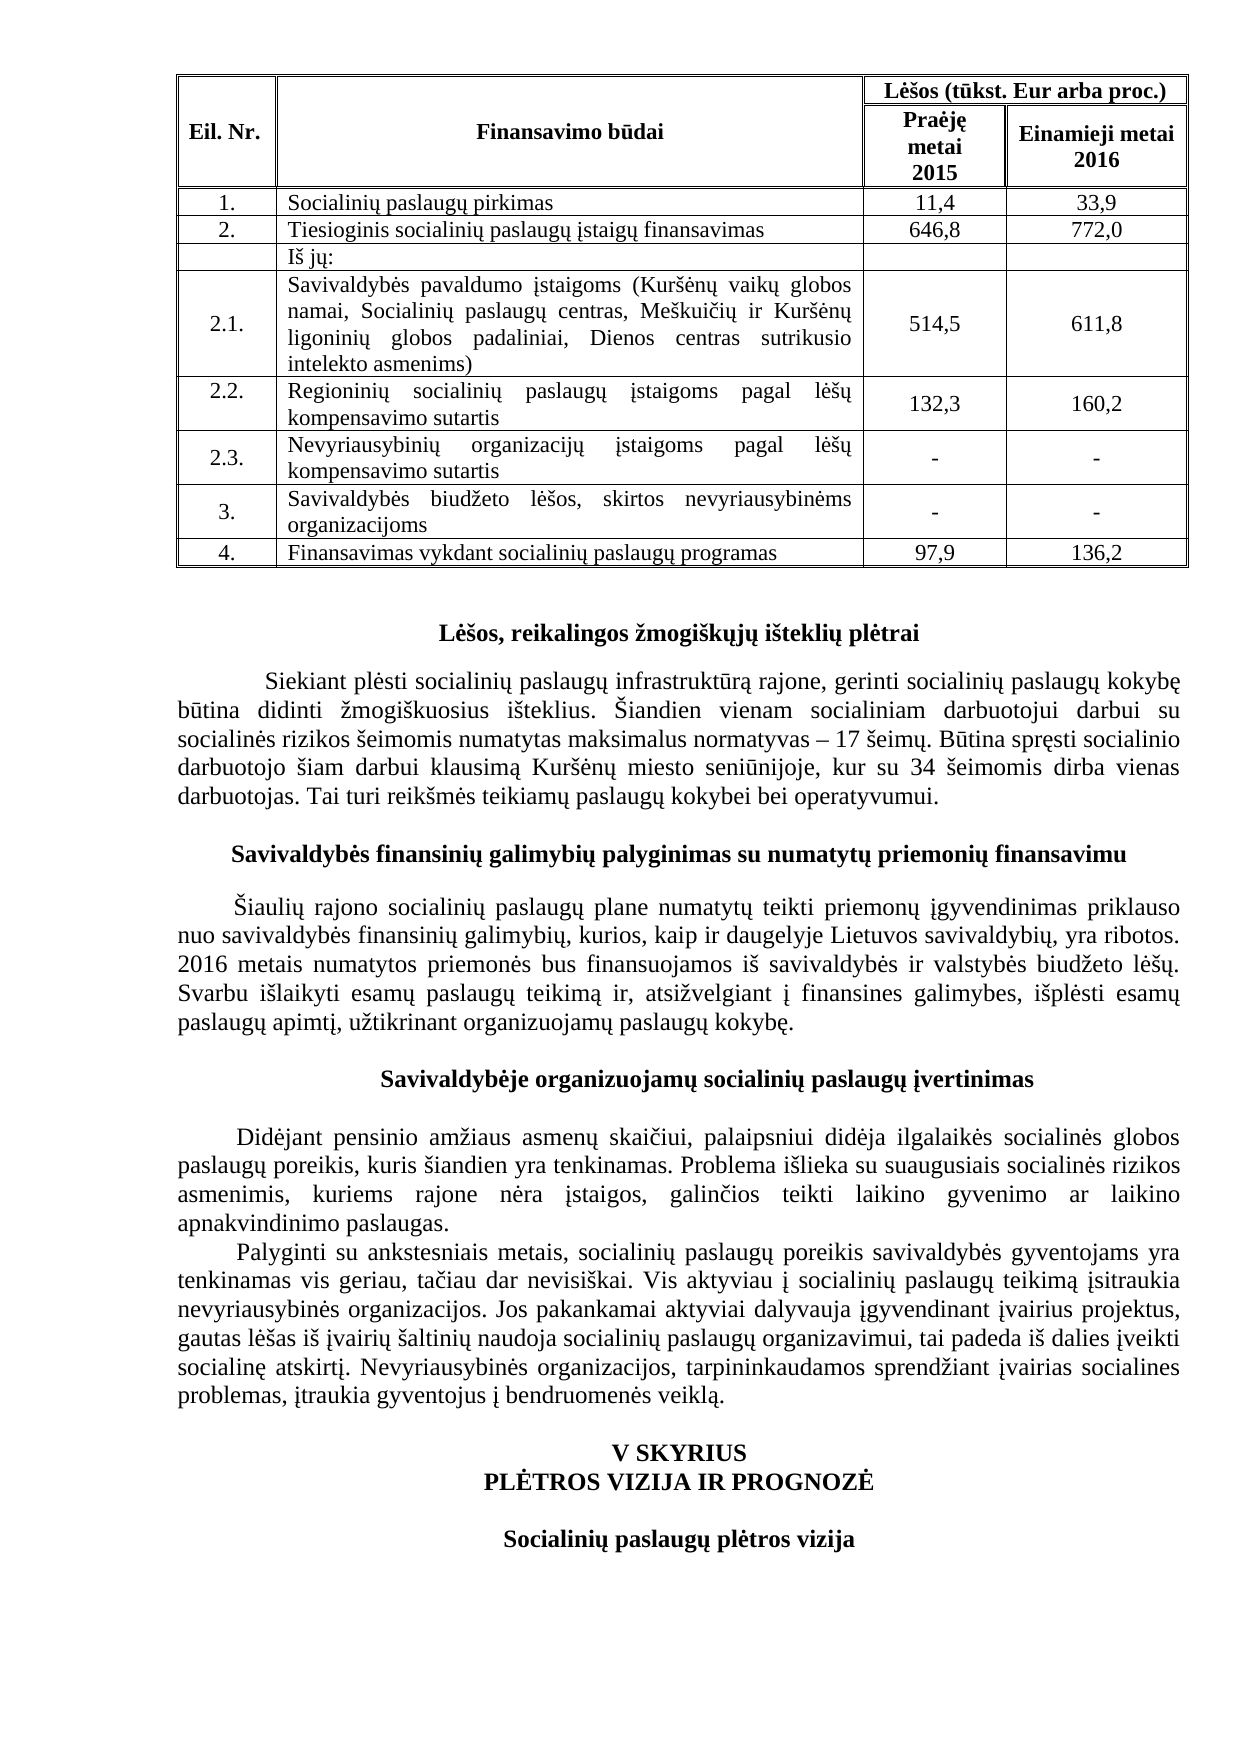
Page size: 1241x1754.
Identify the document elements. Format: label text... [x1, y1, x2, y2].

text Palyginti su ankstesniais metais, socialinių paslaugų poreikis savivaldybės gyventojams yra tenkinamas vis geriau, tačiau dar nevisiškai. Vis aktyviau į socialinių paslaugų teikimą įsitraukia nevyriausybinės organizacijos. Jos pakankamai aktyviai dalyvauja įgyvendinant įvairius projektus, gautas lėšas iš įvairių šaltinių naudoja socialinių paslaugų organizavimui, tai padeda iš dalies įveikti socialinę atskirtį. Nevyriausybinės organizacijos, tarpininkaudamos sprendžiant įvairias socialines problemas, įtraukia gyventojus į bendruomenės veiklą. [177, 1237, 1181, 1409]
text Siekiant plėsti socialinių paslaugų infrastruktūrą rajone, gerinti socialinių paslaugų kokybę būtina didinti žmogiškuosius išteklius. Šiandien vienam socialiniam darbuotojui darbui su socialinės rizikos šeimomis numatytas maksimalus normatyvas – 17 šeimų. Būtina spręsti socialinio darbuotojo šiam darbui klausimą Kuršėnų miesto seniūnijoje, kur su 34 šeimomis dirba vienas darbuotojas. Tai turi reikšmės teikiamų paslaugų kokybei bei operatyvumui. [177, 666, 1181, 810]
table_cell Tiesioginis socialinių paslaugų įstaigų finansavimas [277, 216, 863, 242]
table_cell [864, 244, 1006, 270]
table_cell 2.2. [179, 377, 276, 430]
table_cell 2.3. [179, 431, 276, 484]
table_cell 2. [179, 216, 276, 242]
table_cell 136,2 [1007, 539, 1186, 565]
text PLĖTROS VIZIJA IR PROGNOZĖ [177, 1467, 1181, 1495]
table_cell 132,3 [864, 377, 1006, 430]
table_cell 2.1. [179, 271, 276, 376]
table_cell Einamieji metai 2016 [1008, 106, 1186, 186]
table_cell 3. [179, 485, 276, 537]
table_cell [179, 244, 276, 270]
table_cell Iš jų: [277, 244, 863, 270]
text Socialinių paslaugų plėtros vizija [177, 1524, 1181, 1553]
table_cell 514,5 [864, 271, 1006, 376]
table_cell - [1007, 485, 1186, 537]
table_cell Finansavimas vykdant socialinių paslaugų programas [277, 539, 863, 565]
table_cell 646,8 [864, 216, 1006, 242]
table_cell Savivaldybės pavaldumo įstaigoms (Kuršėnų vaikų globos namai, Socialinių paslaugų centras, Meškuičių ir Kuršėnų ligoninių globos padaliniai, Dienos centras sutrikusio intelekto asmenims) [277, 271, 863, 376]
text Didėjant pensinio amžiaus asmenų skaičiui, palaipsniui didėja ilgalaikės socialinės globos paslaugų poreikis, kuris šiandien yra tenkinamas. Problema išlieka su suaugusiais socialinės rizikos asmenimis, kuriems rajone nėra įstaigos, galinčios teikti laikino gyvenimo ar laikino apnakvindinimo paslaugas. [177, 1122, 1181, 1237]
table_header Lėšos (tūkst. Eur arba proc.) [865, 77, 1186, 103]
table_cell 160,2 [1007, 377, 1186, 430]
table_cell 33,9 [1007, 189, 1186, 215]
text Lėšos, reikalingos žmogiškųjų išteklių plėtrai [177, 618, 1181, 647]
table_cell 611,8 [1007, 271, 1186, 376]
table_cell Regioninių socialinių paslaugų įstaigoms pagal lėšų kompensavimo sutartis [277, 377, 863, 430]
table_cell 11,4 [864, 189, 1006, 215]
text Savivaldybės finansinių galimybių palyginimas su numatytų priemonių finansavimu [177, 839, 1181, 867]
table_cell - [1007, 431, 1186, 484]
table_cell 4. [179, 539, 276, 565]
table_cell Praėję metai 2015 [865, 106, 1004, 186]
table_cell - [864, 485, 1006, 537]
table_cell Nevyriausybinių organizacijų įstaigoms pagal lėšų kompensavimo sutartis [277, 431, 863, 484]
table_header Eil. Nr. [179, 77, 275, 186]
table_cell 772,0 [1007, 216, 1186, 242]
table_cell 97,9 [864, 539, 1006, 565]
table_cell 1. [179, 189, 276, 215]
text Šiaulių rajono socialinių paslaugų plane numatytų teikti priemonų įgyvendinimas priklauso nuo savivaldybės finansinių galimybių, kurios, kaip ir daugelyje Lietuvos savivaldybių, yra ribotos. 2016 metais numatytos priemonės bus finansuojamos iš savivaldybės ir valstybės biudžeto lėšų. Svarbu išlaikyti esamų paslaugų teikimą ir, atsižvelgiant į finansines galimybes, išplėsti esamų paslaugų apimtį, užtikrinant organizuojamų paslaugų kokybę. [177, 892, 1181, 1035]
table_cell Savivaldybės biudžeto lėšos, skirtos nevyriausybinėms organizacijoms [277, 485, 863, 537]
table_cell - [864, 431, 1006, 484]
text V SKYRIUS [177, 1438, 1181, 1467]
text Savivaldybėje organizuojamų socialinių paslaugų įvertinimas [177, 1064, 1181, 1093]
table_cell [1007, 244, 1186, 270]
table_cell Socialinių paslaugų pirkimas [277, 189, 863, 215]
table_header Finansavimo būdai [278, 77, 862, 186]
